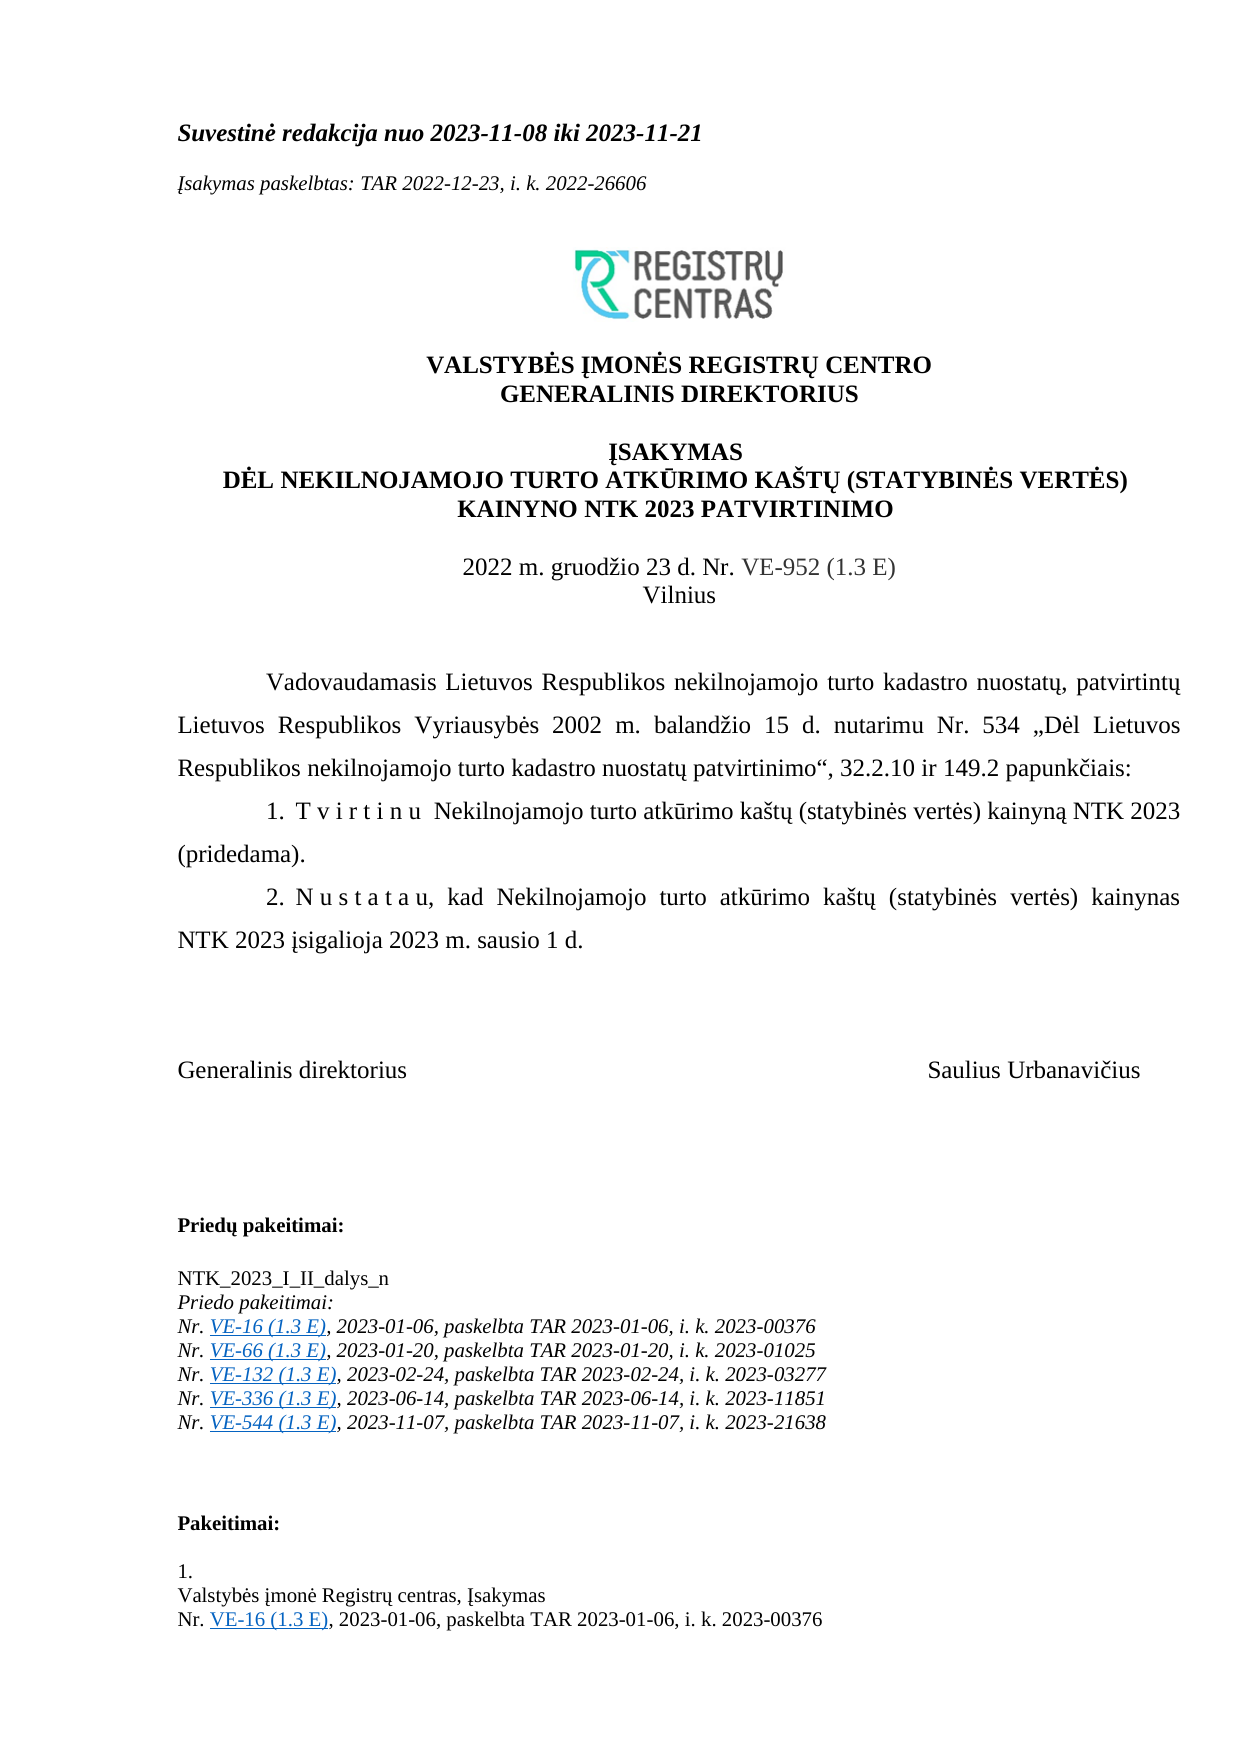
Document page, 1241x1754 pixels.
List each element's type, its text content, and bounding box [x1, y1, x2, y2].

text Nr. VE-16 (1.3 E), 2023-01-06, paskelbta TAR 2023-01-06, i. k. 2023-00376 [177, 1314, 1181, 1338]
text 1. [177, 1559, 1181, 1583]
text VALSTYBĖS ĮMONĖS REGISTRŲ CENTRO [177, 351, 1181, 379]
text Valstybės įmonė Registrų centras, Įsakymas [177, 1583, 1181, 1607]
text Įsakymas paskelbtas: TAR 2022-12-23, i. k. 2022-26606 [177, 171, 1181, 195]
text Nr. VE-336 (1.3 E), 2023-06-14, paskelbta TAR 2023-06-14, i. k. 2023-11851 [177, 1386, 1181, 1410]
text GENERALINIS DIREKTORIUS [177, 379, 1181, 408]
text Generalinis direktorius Saulius Urbanavičius [177, 1055, 1191, 1084]
text NTK_2023_I_II_dalys_n [177, 1266, 1181, 1290]
text 2. Nustatau, kad Nekilnojamojo turto atkūrimo kaštų (statybinės vertės) kainynas NTK 2023 įsigalioja 2023 m. sausio 1 d. [177, 882, 1181, 954]
text DĖL NEKILNOJAMOJO TURTO ATKŪRIMO KAŠTŲ (STATYBINĖS VERTĖS) KAINYNO NTK 2023 PATVIRTINIMO [170, 466, 1181, 523]
text Vadovaudamasis Lietuvos Respublikos nekilnojamojo turto kadastro nuostatų, patvirtintų Lietuvos Respublikos Vyriausybės 2002 m. balandžio 15 d. nutarimu Nr. 534 „Dėl Lietuvos Respublikos nekilnojamojo turto kadastro nuostatų patvirtinimo“, 32.2.10 ir 149.2 papunkčiais: [177, 667, 1181, 782]
text Pakeitimai: [177, 1511, 1181, 1535]
text Priedų pakeitimai: [177, 1213, 1181, 1237]
text Nr. VE-132 (1.3 E), 2023-02-24, paskelbta TAR 2023-02-24, i. k. 2023-03277 [177, 1362, 1181, 1386]
text Vilnius [177, 581, 1181, 609]
text Nr. VE-66 (1.3 E), 2023-01-20, paskelbta TAR 2023-01-20, i. k. 2023-01025 [177, 1338, 1181, 1362]
text Nr. VE-16 (1.3 E), 2023-01-06, paskelbta TAR 2023-01-06, i. k. 2023-00376 [177, 1607, 1181, 1631]
text 2022 m. gruodžio 23 d. Nr. VE-952 (1.3 E) [177, 552, 1181, 581]
text Suvestinė redakcija nuo 2023-11-08 iki 2023-11-21 [177, 118, 1181, 147]
text ĮSAKYMAS [170, 437, 1181, 466]
text 1. Tvirtinu Nekilnojamojo turto atkūrimo kaštų (statybinės vertės) kainyną NTK 2023 (pridedama). [177, 796, 1181, 868]
text Priedo pakeitimai: [177, 1290, 1181, 1314]
text Nr. VE-544 (1.3 E), 2023-11-07, paskelbta TAR 2023-11-07, i. k. 2023-21638 [177, 1410, 1181, 1434]
